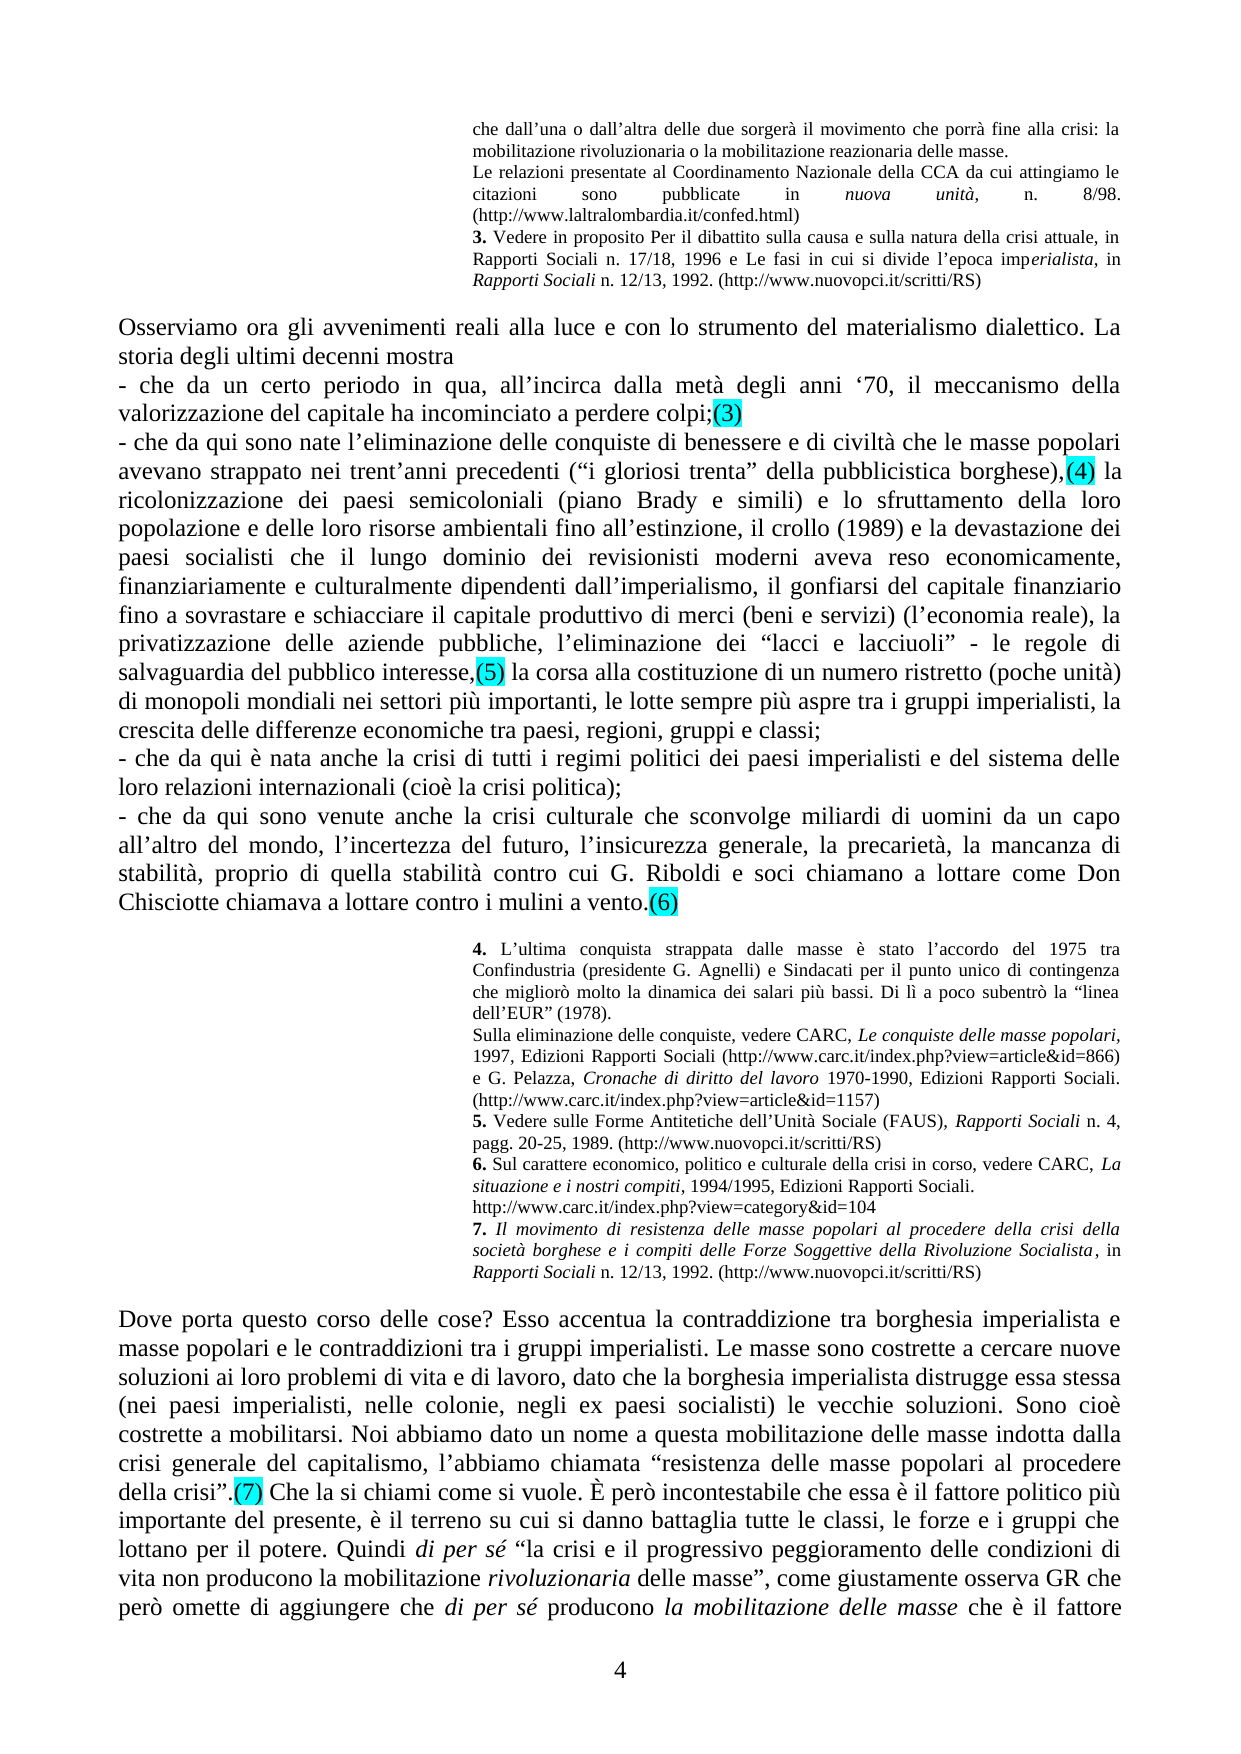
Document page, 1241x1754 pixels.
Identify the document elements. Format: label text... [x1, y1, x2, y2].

text Sulla eliminazione delle conquiste, vedere CARC, Le conquiste delle masse popolari, 1997, Edizioni Rapporti Sociali (http://www.carc.it/index.php?view=article&id=866) e G. Pelazza, Cronache di diritto del lavoro 1970-1990, Edizioni Rapporti Sociali. (http://www.carc.it/index.php?view=article&id=1157) [472, 1024, 1121, 1110]
text 7. Il movimento di resistenza delle masse popolari al procedere della crisi della società borghese e i compiti delle Forze Soggettive della Rivoluzione Socialista, in Rapporti Sociali n. 12/13, 1992. (http://www.nuovopci.it/scritti/RS) [472, 1218, 1121, 1282]
text 6. Sul carattere economico, politico e culturale della crisi in corso, vedere CARC, La situazione e i nostri compiti, 1994/1995, Edizioni Rapporti Sociali. [472, 1153, 1121, 1196]
text 3. Vedere in proposito Per il dibattito sulla causa e sulla natura della crisi attuale, in Rapporti Sociali n. 17/18, 1996 e Le fasi in cui si divide l’epoca imperialista, in Rapporti Sociali n. 12/13, 1992. (http://www.nuovopci.it/scritti/RS) [472, 226, 1121, 291]
text che dall’una o dall’altra delle due sorgerà il movimento che porrà fine alla crisi: la mobilitazione rivoluzionaria o la mobilitazione reazionaria delle masse. [472, 118, 1121, 161]
text - che da qui sono venute anche la crisi culturale che sconvolge miliardi di uomini da un capo all’altro del mondo, l’incertezza del futuro, l’insicurezza generale, la precarietà, la mancanza di stabilità, proprio di quella stabilità contro cui G. Riboldi e soci chiamano a lottare come Don Chisciotte chiamava a lottare contro i mulini a vento.(6) [118, 801, 1122, 916]
text http://www.carc.it/index.php?view=category&id=104 [472, 1196, 1121, 1218]
text Le relazioni presentate al Coordinamento Nazionale della CCA da cui attingiamo le citazioni sono pubblicate in nuova unità, n. 8/98. (http://www.laltralombardia.it/confed.html) [472, 161, 1121, 226]
text Dove porta questo corso delle cose? Esso accentua la contraddizione tra borghesia imperialista e masse popolari e le contraddizioni tra i gruppi imperialisti. Le masse sono costrette a cercare nuove soluzioni ai loro problemi di vita e di lavoro, dato che la borghesia imperialista distrugge essa stessa (nei paesi imperialisti, nelle colonie, negli ex paesi socialisti) le vecchie soluzioni. Sono cioè costrette a mobilitarsi. Noi abbiamo dato un nome a questa mobilitazione delle masse indotta dalla crisi generale del capitalismo, l’abbiamo chiamata “resistenza delle masse popolari al procedere della crisi”.(7) Che la si chiami come si vuole. È però incontestabile che essa è il fattore politico più importante del presente, è il terreno su cui si danno battaglia tutte le classi, le forze e i gruppi che lottano per il potere. Quindi di per sé “la crisi e il progressivo peggioramento delle condizioni di vita non producono la mobilitazione rivoluzionaria delle masse”, come giustamente osserva GR che però omette di aggiungere che di per sé producono la mobilitazione delle masse che è il fattore [118, 1304, 1122, 1620]
text Osserviamo ora gli avvenimenti reali alla luce e con lo strumento del materialismo dialettico. La storia degli ultimi decenni mostra [118, 312, 1122, 370]
text - che da qui è nata anche la crisi di tutti i regimi politici dei paesi imperialisti e del sistema delle loro relazioni internazionali (cioè la crisi politica); [118, 743, 1122, 801]
text 5. Vedere sulle Forme Antitetiche dell’Unità Sociale (FAUS), Rapporti Sociali n. 4, pagg. 20-25, 1989. (http://www.nuovopci.it/scritti/RS) [472, 1110, 1121, 1153]
text 4. L’ultima conquista strappata dalle masse è stato l’accordo del 1975 tra Confindustria (presidente G. Agnelli) e Sindacati per il punto unico di contingenza che migliorò molto la dinamica dei salari più bassi. Di lì a poco subentrò la “linea dell’EUR” (1978). [472, 937, 1121, 1024]
text - che da un certo periodo in qua, all’incirca dalla metà degli anni ‘70, il meccanismo della valorizzazione del capitale ha incominciato a perdere colpi;(3) [118, 370, 1122, 427]
text - che da qui sono nate l’eliminazione delle conquiste di benessere e di civiltà che le masse popolari avevano strappato nei trent’anni precedenti (“i gloriosi trenta” della pubblicistica borghese),(4) la ricolonizzazione dei paesi semicoloniali (piano Brady e simili) e lo sfruttamento della loro popolazione e delle loro risorse ambientali fino all’estinzione, il crollo (1989) e la devastazione dei paesi socialisti che il lungo dominio dei revisionisti moderni aveva reso economicamente, finanziariamente e culturalmente dipendenti dall’imperialismo, il gonfiarsi del capitale finanziario fino a sovrastare e schiacciare il capitale produttivo di merci (beni e servizi) (l’economia reale), la privatizzazione delle aziende pubbliche, l’eliminazione dei “lacci e lacciuoli” - le regole di salvaguardia del pubblico interesse,(5) la corsa alla costituzione di un numero ristretto (poche unità) di monopoli mondiali nei settori più importanti, le lotte sempre più aspre tra i gruppi imperialisti, la crescita delle differenze economiche tra paesi, regioni, gruppi e classi; [118, 427, 1122, 743]
